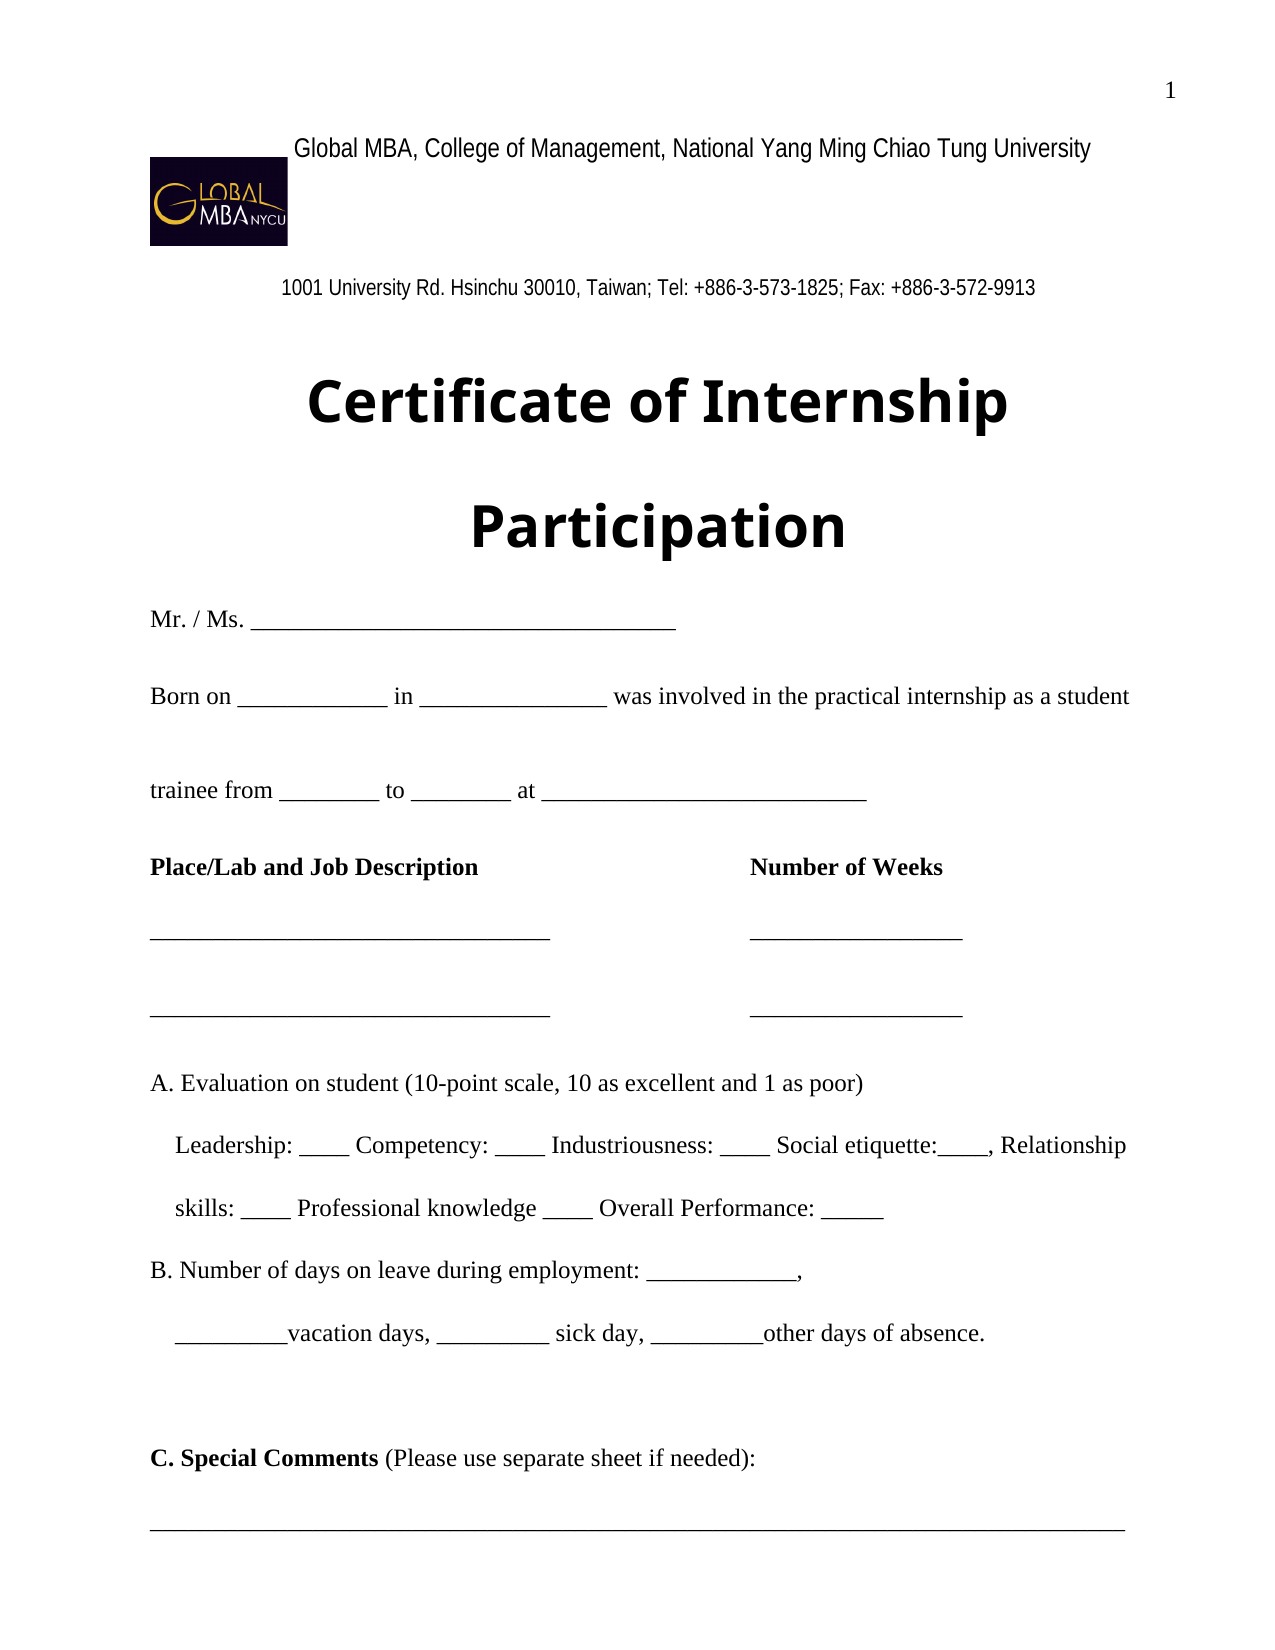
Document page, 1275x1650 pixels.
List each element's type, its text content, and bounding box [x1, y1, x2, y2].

text B. Number of days on leave during employment: ____________, [150, 1228, 1167, 1291]
text A. Evaluation on student (10-point scale, 10 as excellent and 1 as poor) [150, 1041, 1167, 1103]
text Certificate of Internship Participation [150, 327, 1167, 577]
text ________________________________ _________________ [150, 964, 1167, 1026]
text Place/Lab and Job Description Number of Weeks [150, 824, 1167, 887]
text Leadership: ____ Competency: ____ Industriousness: ____ Social etiquette:____, Relationship skills: ____ Professional knowledge ____ Overall Performance: _____ [175, 1103, 1167, 1228]
text 1001 University Rd. Hsinchu 30010, Taiwan; Tel: +886-3-573-1825; Fax: +886-3-572-9913 [150, 246, 1167, 308]
text Global MBA, College of Management, National Yang Ming Chiao Tung University [150, 121, 1167, 246]
text _________vacation days, _________ sick day, _________other days of absence. [150, 1291, 1167, 1353]
text ________________________________ _________________ [150, 887, 1167, 949]
text C. Special Comments (Please use separate sheet if needed): [150, 1416, 1167, 1478]
text Born on ____________ in _______________ was involved in the practical internship as a student trainee from ________ to ________ at __________________________ [150, 654, 1167, 810]
text Mr. / Ms. __________________________________ [150, 577, 1167, 639]
text ______________________________________________________________________________ [150, 1478, 1167, 1541]
